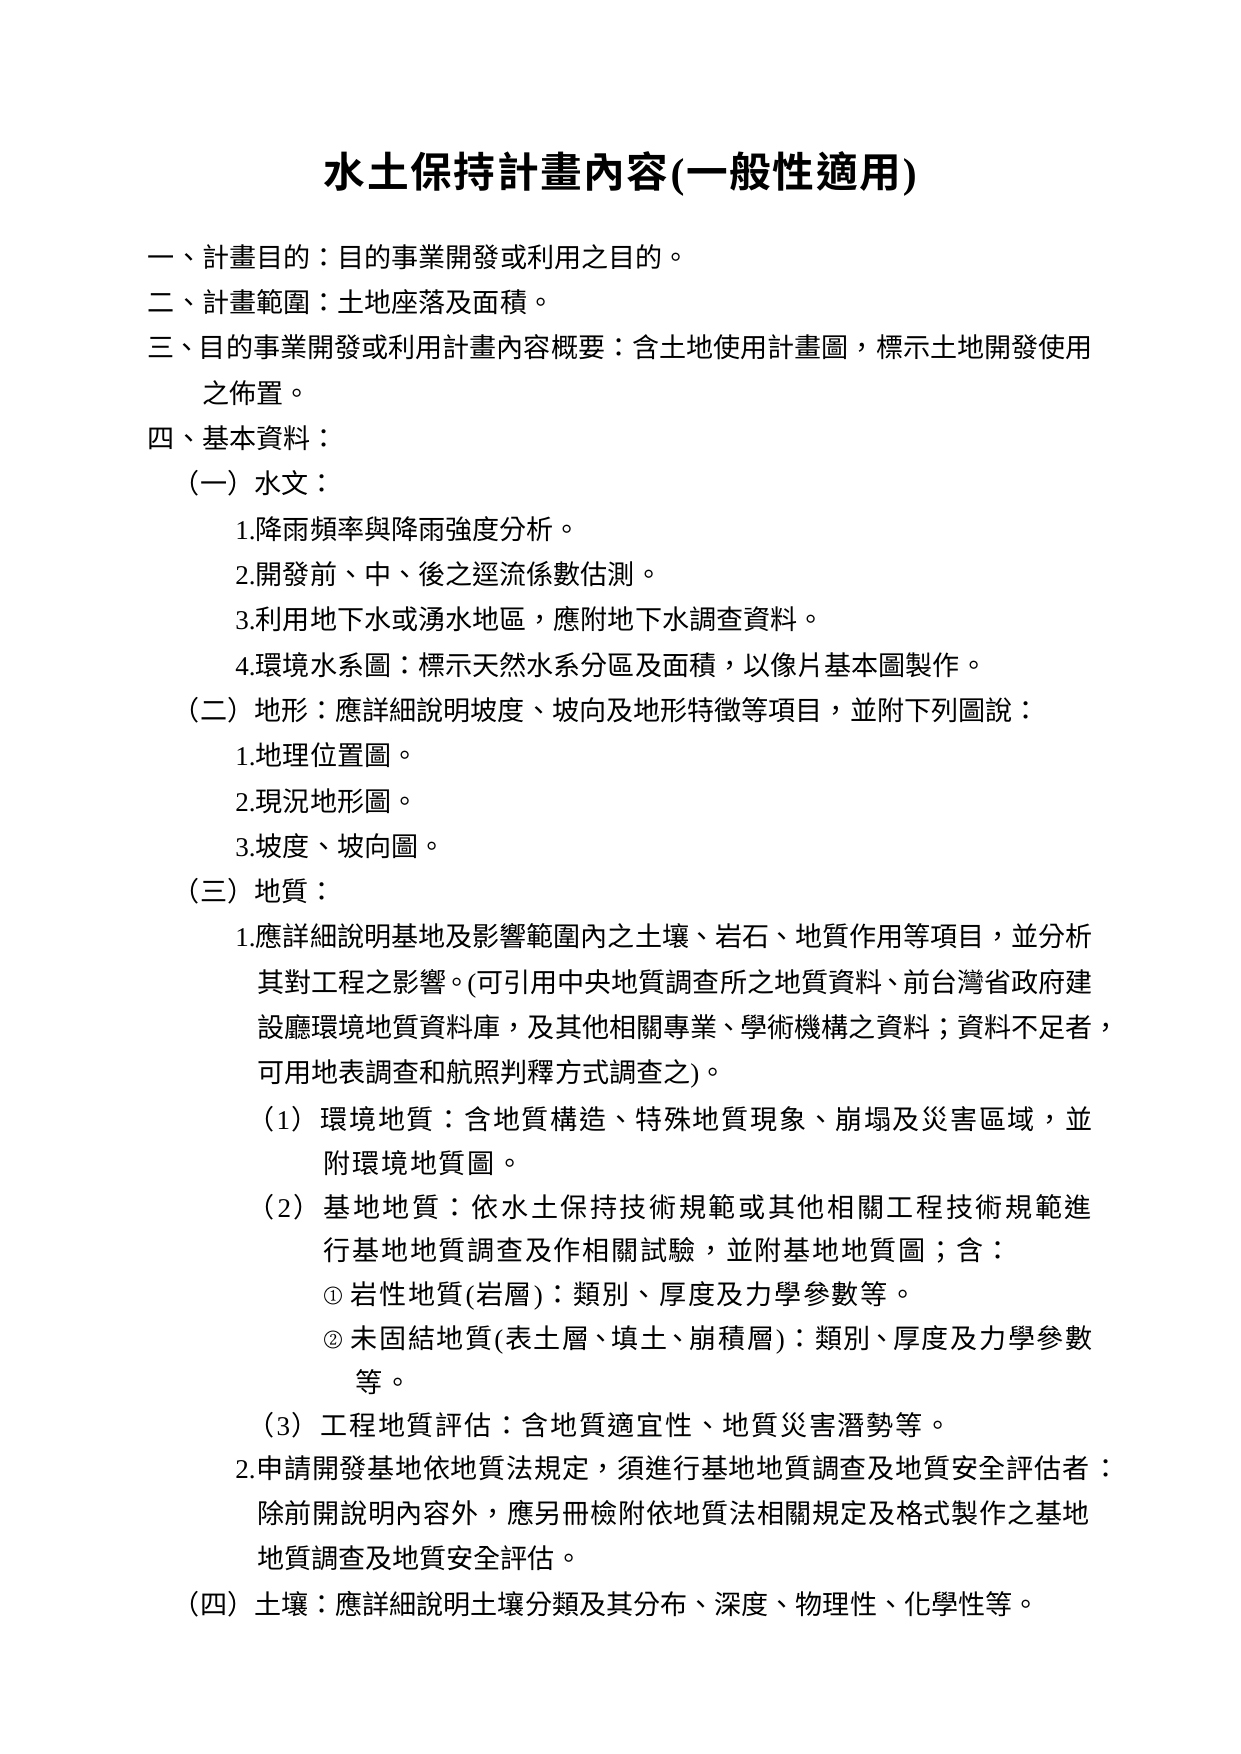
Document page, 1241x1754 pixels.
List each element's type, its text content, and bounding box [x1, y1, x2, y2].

text 2.現況地形圖。 [235, 776, 1092, 822]
text （三）地質： [173, 867, 1092, 912]
text 1.應詳細說明基地及影響範圍內之土壤、岩石、地質作用等項目，並分析其對工程之影響。(可引用中央地質調查所之地質資料、前台灣省政府建設廳環境地質資料庫，及其他相關專業、學術機構之資料；資料不足者，可用地表調查和航照判釋方式調查之)。 [235, 912, 1092, 1094]
text 3.利用地下水或湧水地區，應附地下水調查資料。 [235, 595, 1092, 641]
text ②未固結地質(表土層、填土、崩積層)：類別、厚度及力學參數等。 [323, 1312, 1092, 1400]
text 二、計畫範圍：土地座落及面積。 [148, 278, 1092, 323]
text （一）水文： [173, 459, 1092, 504]
text 3.坡度、坡向圖。 [235, 822, 1092, 867]
text 1.地理位置圖。 [235, 731, 1092, 776]
text 4.環境水系圖：標示天然水系分區及面積，以像片基本圖製作。 [235, 641, 1092, 686]
text （3）工程地質評估：含地質適宜性、地質災害潛勢等。 [248, 1400, 1092, 1444]
text （二）地形：應詳細說明坡度、坡向及地形特徵等項目，並附下列圖說： [173, 686, 1092, 731]
text 三、目的事業開發或利用計畫內容概要：含土地使用計畫圖，標示土地開發使用之佈置。 [148, 323, 1092, 414]
text 水土保持計畫內容(一般性適用) [148, 124, 1092, 215]
text 2.開發前、中、後之逕流係數估測。 [235, 550, 1092, 595]
text （四）土壤：應詳細說明土壤分類及其分布、深度、物理性、化學性等。 [173, 1579, 1092, 1625]
text 2.申請開發基地依地質法規定，須進行基地地質調查及地質安全評估者：除前開說明內容外，應另冊檢附依地質法相關規定及格式製作之基地地質調查及地質安全評估。 [235, 1444, 1092, 1579]
text （1）環境地質：含地質構造、特殊地質現象、崩塌及災害區域，並附環境地質圖。 [248, 1094, 1092, 1181]
text （2）基地地質：依水土保持技術規範或其他相關工程技術規範進行基地地質調查及作相關試驗，並附基地地質圖；含： [248, 1181, 1092, 1269]
text 一、計畫目的：目的事業開發或利用之目的。 [148, 233, 1092, 278]
text ①岩性地質(岩層)：類別、厚度及力學參數等。 [323, 1269, 1092, 1312]
text 1.降雨頻率與降雨強度分析。 [235, 504, 1092, 550]
text 四、基本資料： [148, 414, 1092, 459]
